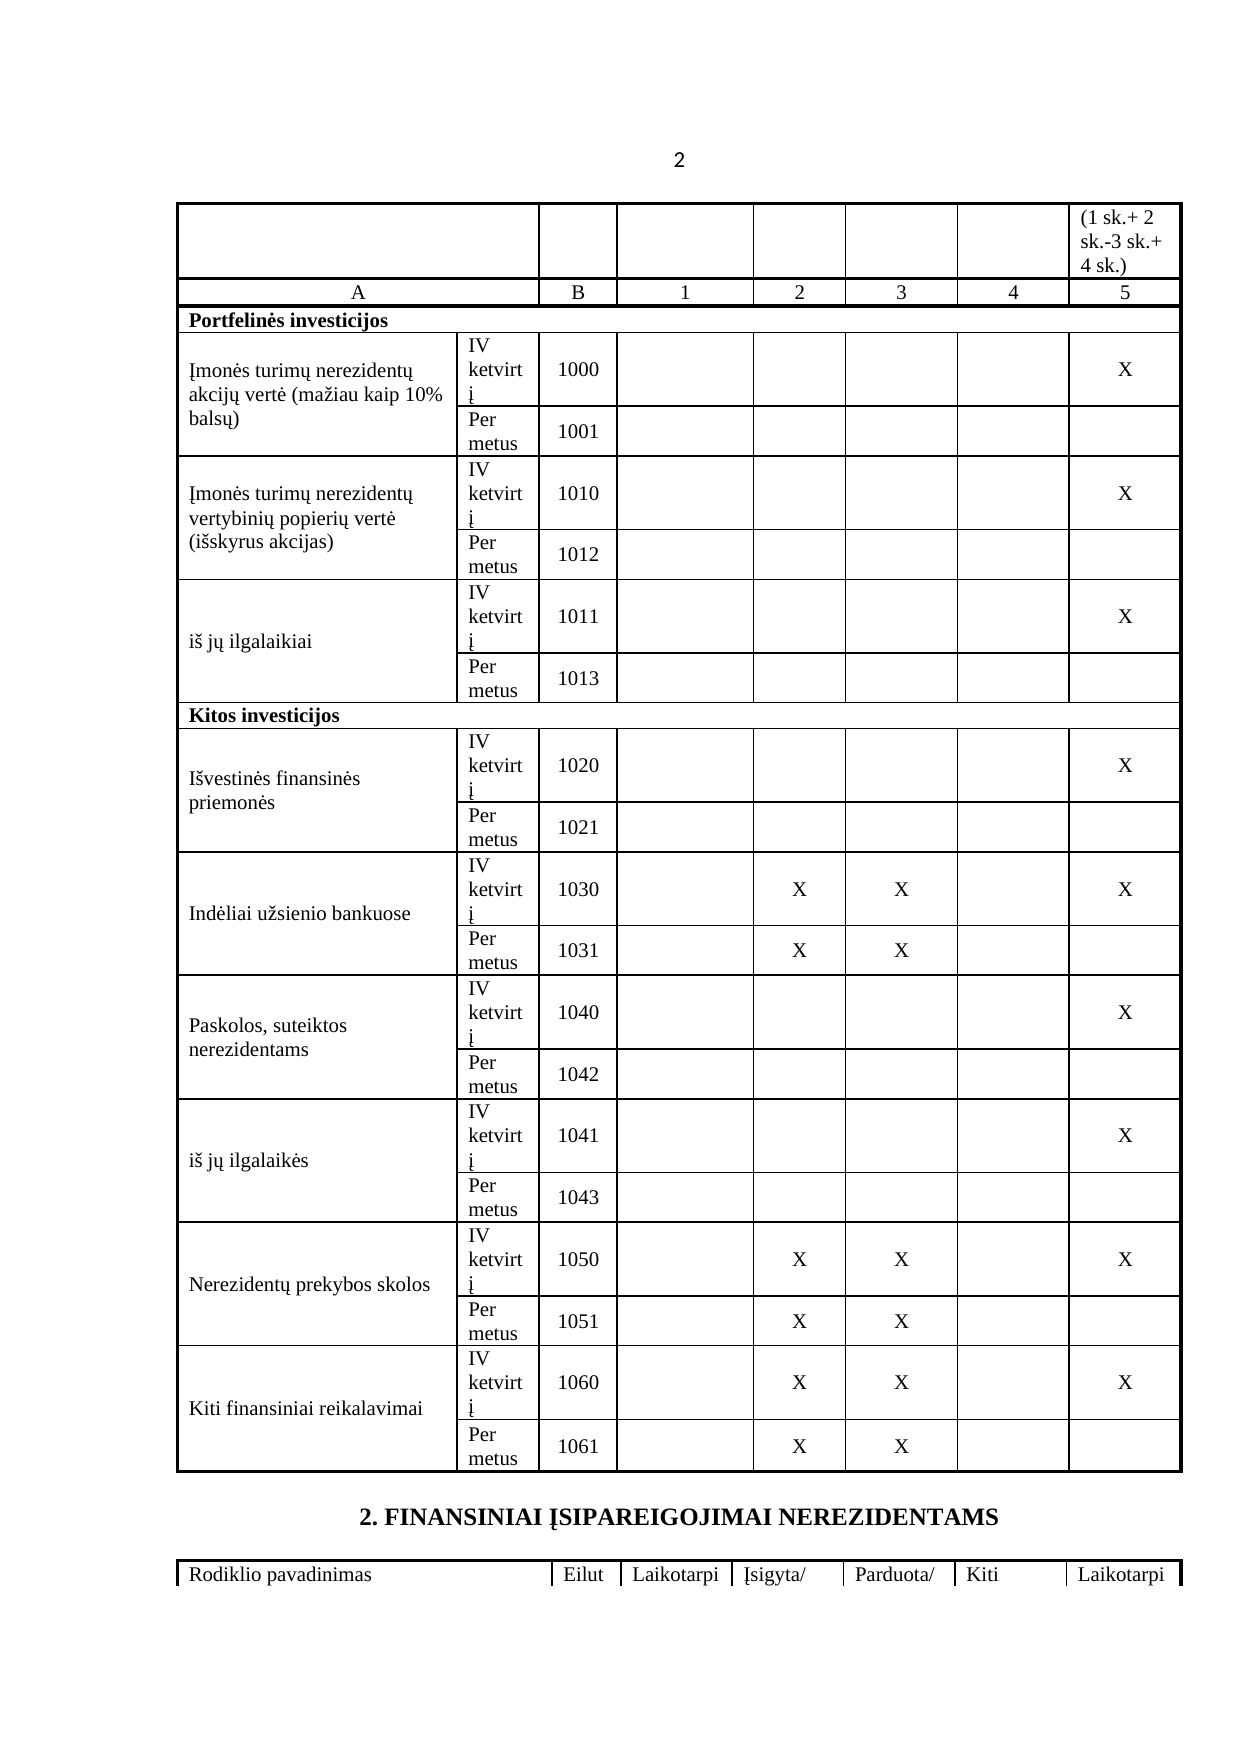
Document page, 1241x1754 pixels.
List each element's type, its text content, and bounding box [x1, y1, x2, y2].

table_cell 1051 [540, 1297, 616, 1345]
table_cell Per metus [458, 1420, 538, 1470]
table_cell [1070, 1420, 1179, 1470]
table_header [618, 205, 753, 277]
table_cell X [1070, 729, 1179, 801]
table_cell 1001 [540, 407, 616, 455]
table_cell IV ketvirtį [458, 457, 538, 529]
table_cell X [1070, 457, 1179, 529]
table_cell 1010 [540, 457, 616, 529]
table_header Parduota/ [844, 1562, 954, 1586]
table_cell X [754, 853, 845, 925]
table_cell [618, 926, 753, 974]
table_cell [1070, 1050, 1179, 1098]
table_cell 1042 [540, 1050, 616, 1098]
table_cell Portfelinės investicijos [179, 308, 1179, 332]
table_cell [754, 976, 845, 1048]
table_cell X [754, 1420, 845, 1470]
table_cell X [846, 1420, 957, 1470]
table_cell [1070, 530, 1179, 578]
table_cell [846, 457, 957, 529]
table_cell X [846, 1223, 957, 1295]
table_header Laikotarpi [1067, 1562, 1179, 1586]
table_cell [958, 1297, 1068, 1345]
table_cell [846, 1050, 957, 1098]
table_cell [618, 580, 753, 652]
table_cell 1011 [540, 580, 616, 652]
table_cell [958, 654, 1068, 702]
table_cell [754, 729, 845, 801]
table_cell IV ketvirtį [458, 729, 538, 801]
table_cell Išvestinės finansinės priemonės [179, 729, 456, 851]
table_cell Indėliai užsienio bankuose [179, 853, 456, 974]
table_cell 1050 [540, 1223, 616, 1295]
table_cell B [540, 280, 616, 304]
table_cell Įmonės turimų nerezidentų akcijų vertė (mažiau kaip 10% balsų) [179, 333, 456, 455]
table_cell [846, 1100, 957, 1172]
table_cell [1070, 1173, 1179, 1221]
table_header [754, 205, 845, 277]
table_cell [958, 530, 1068, 578]
table_cell X [846, 853, 957, 925]
table_cell [958, 729, 1068, 801]
table_cell [618, 729, 753, 801]
table_cell [958, 1223, 1068, 1295]
table_header Kiti [956, 1562, 1066, 1586]
table_cell iš jų ilgalaikiai [179, 580, 456, 702]
table_cell [846, 729, 957, 801]
table_cell [618, 1050, 753, 1098]
table_header [846, 205, 957, 277]
table_cell [846, 654, 957, 702]
table_cell Per metus [458, 926, 538, 974]
table_cell X [754, 1346, 845, 1418]
table_cell X [846, 926, 957, 974]
table_cell [846, 407, 957, 455]
table_header Laikotarpi [622, 1562, 731, 1586]
table_cell 3 [846, 280, 957, 304]
table_cell [754, 1173, 845, 1221]
table_cell Kiti finansiniai reikalavimai [179, 1346, 456, 1470]
table_cell [958, 1420, 1068, 1470]
table_cell [846, 530, 957, 578]
table_cell [958, 407, 1068, 455]
table_cell Kitos investicijos [179, 703, 1179, 727]
table_cell 1012 [540, 530, 616, 578]
table_cell 1060 [540, 1346, 616, 1418]
table_cell [618, 1346, 753, 1418]
table_cell [958, 926, 1068, 974]
table_cell [618, 1173, 753, 1221]
table_cell [958, 580, 1068, 652]
table_cell X [1070, 1346, 1179, 1418]
table_cell X [1070, 1100, 1179, 1172]
table_cell X [846, 1297, 957, 1345]
table_cell 1040 [540, 976, 616, 1048]
table_cell 5 [1070, 280, 1179, 304]
table_cell [846, 1173, 957, 1221]
table_cell [618, 1100, 753, 1172]
table_header [179, 205, 538, 277]
table_cell 1021 [540, 803, 616, 851]
table_cell [958, 1346, 1068, 1418]
table_cell [846, 333, 957, 405]
table_cell 1020 [540, 729, 616, 801]
table_cell [958, 976, 1068, 1048]
table_cell [618, 1223, 753, 1295]
table_cell [754, 654, 845, 702]
table_cell 1030 [540, 853, 616, 925]
table_cell [958, 803, 1068, 851]
text 2. FINANSINIAI ĮSIPAREIGOJIMAI NEREZIDENTAMS [177, 1502, 1181, 1530]
table_cell [618, 530, 753, 578]
table_cell [1070, 803, 1179, 851]
table_cell IV ketvirtį [458, 1223, 538, 1295]
table_cell X [1070, 853, 1179, 925]
table_cell 2 [754, 280, 845, 304]
table_cell Per metus [458, 530, 538, 578]
table_cell 1041 [540, 1100, 616, 1172]
table_cell 1043 [540, 1173, 616, 1221]
table_cell [754, 803, 845, 851]
table_cell 1031 [540, 926, 616, 974]
table_cell [618, 1297, 753, 1345]
table_cell Paskolos, suteiktos nerezidentams [179, 976, 456, 1098]
table_cell [958, 333, 1068, 405]
table_cell IV ketvirtį [458, 333, 538, 405]
table_header Įsigyta/ [733, 1562, 843, 1586]
table_cell [1070, 1297, 1179, 1345]
table_cell 1 [618, 280, 753, 304]
table_cell [618, 457, 753, 529]
table_cell [958, 853, 1068, 925]
table_cell X [1070, 976, 1179, 1048]
table_cell IV ketvirtį [458, 853, 538, 925]
table_cell Per metus [458, 654, 538, 702]
table_cell [618, 333, 753, 405]
table_cell X [1070, 1223, 1179, 1295]
table_cell [754, 580, 845, 652]
table_cell Per metus [458, 1173, 538, 1221]
table_cell IV ketvirtį [458, 1100, 538, 1172]
table_cell [754, 1100, 845, 1172]
table_cell [958, 1100, 1068, 1172]
table_cell [958, 1050, 1068, 1098]
table_cell Per metus [458, 1050, 538, 1098]
table_cell [846, 580, 957, 652]
table_cell Per metus [458, 1297, 538, 1345]
table_cell [846, 976, 957, 1048]
table_header [958, 205, 1068, 277]
table_cell [1070, 654, 1179, 702]
table_cell [618, 853, 753, 925]
table_cell X [846, 1346, 957, 1418]
table_cell A [179, 280, 538, 304]
table_cell [754, 407, 845, 455]
table_cell Per metus [458, 803, 538, 851]
table_cell [1070, 407, 1179, 455]
table_cell [958, 457, 1068, 529]
table_cell X [754, 1297, 845, 1345]
table_cell 1061 [540, 1420, 616, 1470]
table_header Rodiklio pavadinimas [179, 1562, 551, 1586]
table_cell [618, 976, 753, 1048]
table_header [540, 205, 616, 277]
table_cell X [754, 1223, 845, 1295]
table_cell 1013 [540, 654, 616, 702]
table_cell [618, 654, 753, 702]
table_cell [618, 1420, 753, 1470]
table_cell [754, 333, 845, 405]
table_cell 4 [958, 280, 1068, 304]
table_cell IV ketvirtį [458, 976, 538, 1048]
table_cell [754, 1050, 845, 1098]
table_cell [846, 803, 957, 851]
table_cell [1070, 926, 1179, 974]
table_cell [618, 803, 753, 851]
table_cell Įmonės turimų nerezidentų vertybinių popierių vertė (išskyrus akcijas) [179, 457, 456, 578]
table_header Eilut [553, 1562, 620, 1586]
table_cell 1000 [540, 333, 616, 405]
table_cell IV ketvirtį [458, 1346, 538, 1418]
table_cell Nerezidentų prekybos skolos [179, 1223, 456, 1345]
table_cell iš jų ilgalaikės [179, 1100, 456, 1221]
table_cell [754, 530, 845, 578]
table_cell [958, 1173, 1068, 1221]
table_cell [754, 457, 845, 529]
table_cell [618, 407, 753, 455]
table_cell X [1070, 580, 1179, 652]
table_cell Per metus [458, 407, 538, 455]
table_cell X [1070, 333, 1179, 405]
table_header (1 sk.+ 2 sk.-3 sk.+ 4 sk.) [1070, 205, 1179, 277]
table_cell X [754, 926, 845, 974]
table_cell IV ketvirtį [458, 580, 538, 652]
